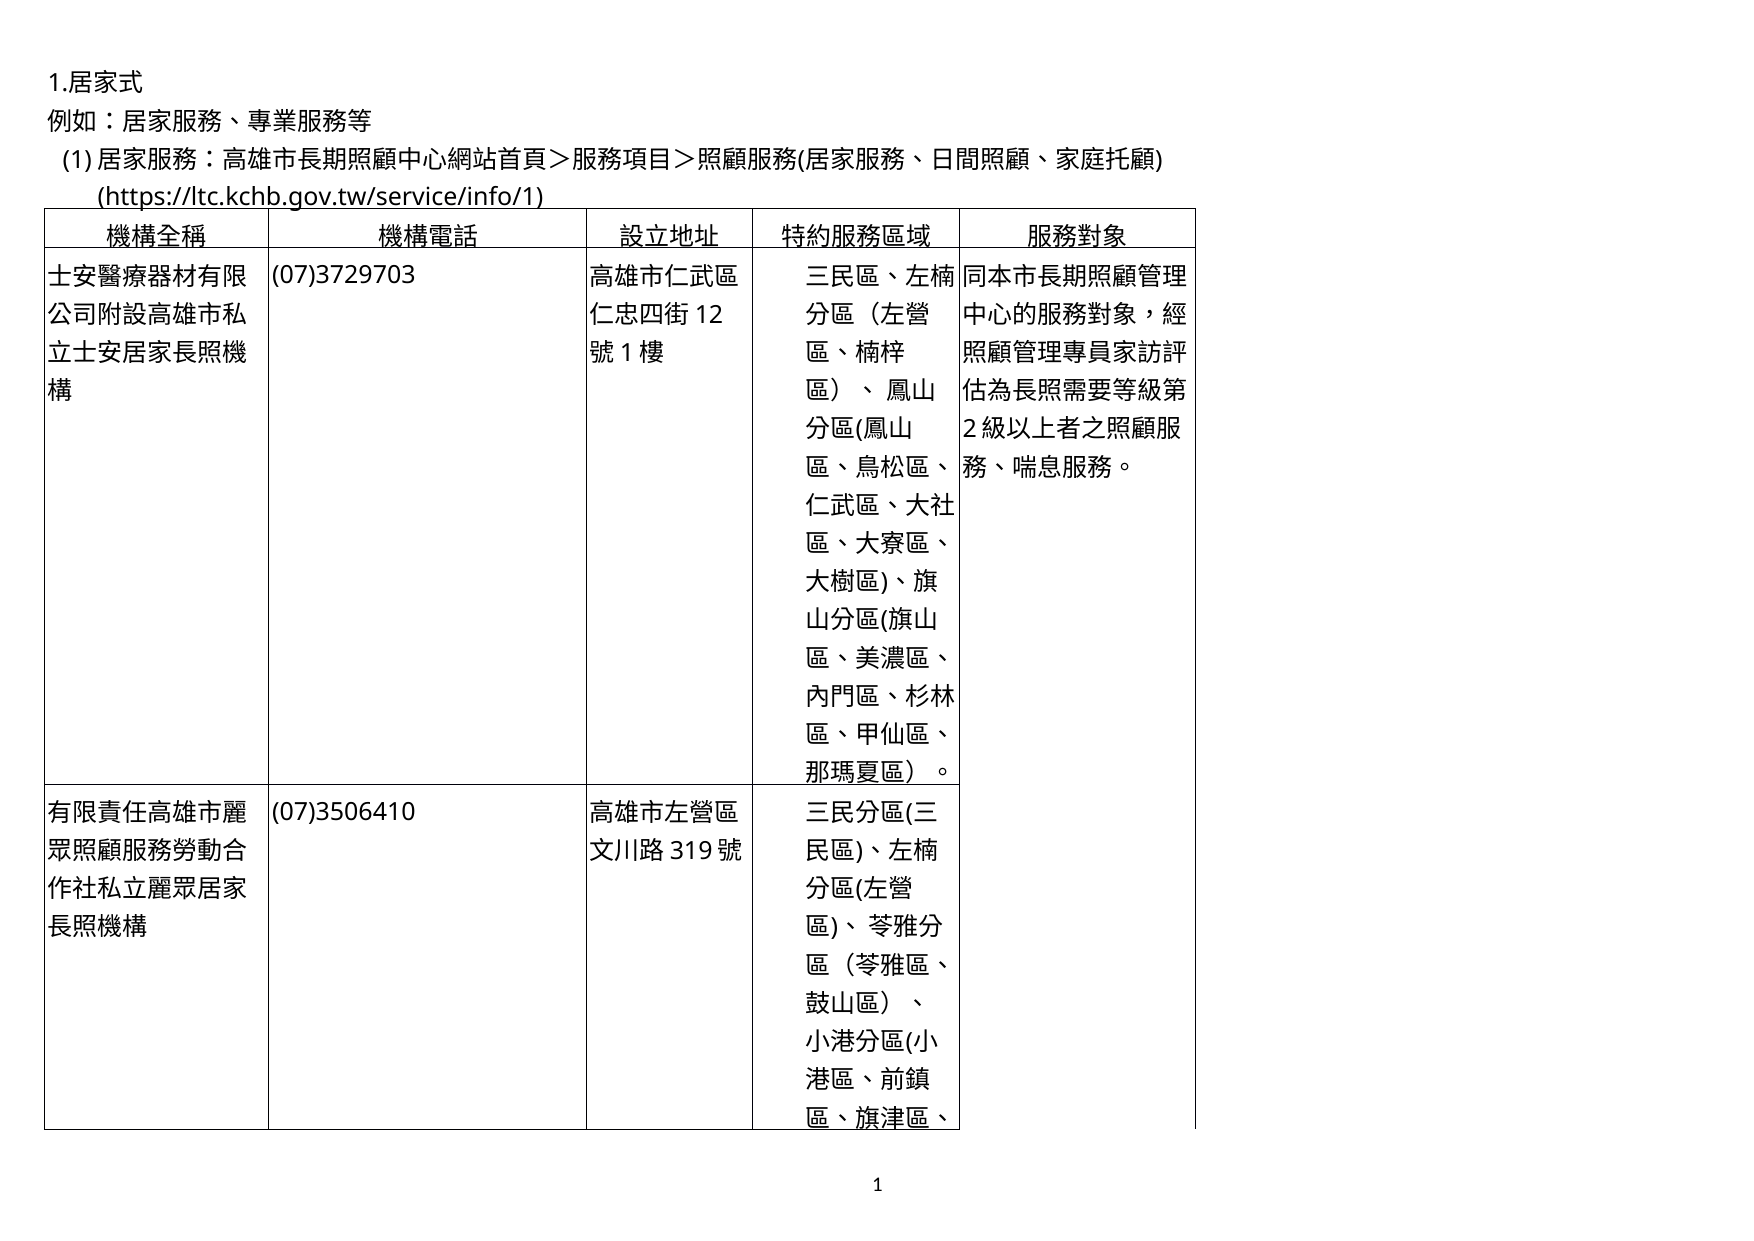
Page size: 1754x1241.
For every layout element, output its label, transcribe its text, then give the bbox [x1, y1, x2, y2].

table_cell 三民分區(三民區)、左楠分區(左營區)、 苓雅分區（苓雅區、鼓山區）、 小港分區(小港區、前鎮區、旗津區、 [753, 785, 959, 1129]
table_cell 高雄市仁武區仁忠四街12號1樓 [587, 248, 752, 783]
table_header 特約服務區域 [753, 209, 959, 247]
table_cell 三民區、左楠分區（左營區、楠梓區）、 鳳山分區(鳳山區、鳥松區、仁武區、大社 區、大寮區、大樹區)、旗山分區(旗山 區、美濃區、內門區、杉林區、甲仙區、 那瑪夏區）。 [753, 248, 959, 783]
text 例如：居家服務、專業服務等 [47, 93, 1707, 132]
table_cell 高雄市左營區文川路319號 [587, 785, 752, 1129]
table_cell 有限責任高雄市麗眾照顧服務勞動合作社私立麗眾居家長照機構 [45, 785, 268, 1129]
table_cell 士安醫療器材有限公司附設高雄市私立士安居家長照機構 [45, 248, 268, 783]
table_header 服務對象 [960, 209, 1195, 247]
table_cell (07)3729703 [269, 248, 586, 783]
table_header 機構電話 [269, 209, 586, 247]
table_cell 同本市長期照顧管理中心的服務對象，經照顧管理專員家訪評估為長照需要等級第2級以上者之照顧服務、喘息服務。 [960, 248, 1195, 1129]
table_cell (07)3506410 [269, 785, 586, 1129]
table_header 機構全稱 [45, 209, 268, 247]
list 居家服務：高雄市長期照顧中心網站首頁＞服務項目＞照顧服務(居家服務、日間照顧、家庭托顧) (https://ltc.kchb.gov.tw/service/info/1) [92, 132, 1707, 208]
table_header 設立地址 [587, 209, 752, 247]
text 1.居家式 [47, 55, 1707, 93]
